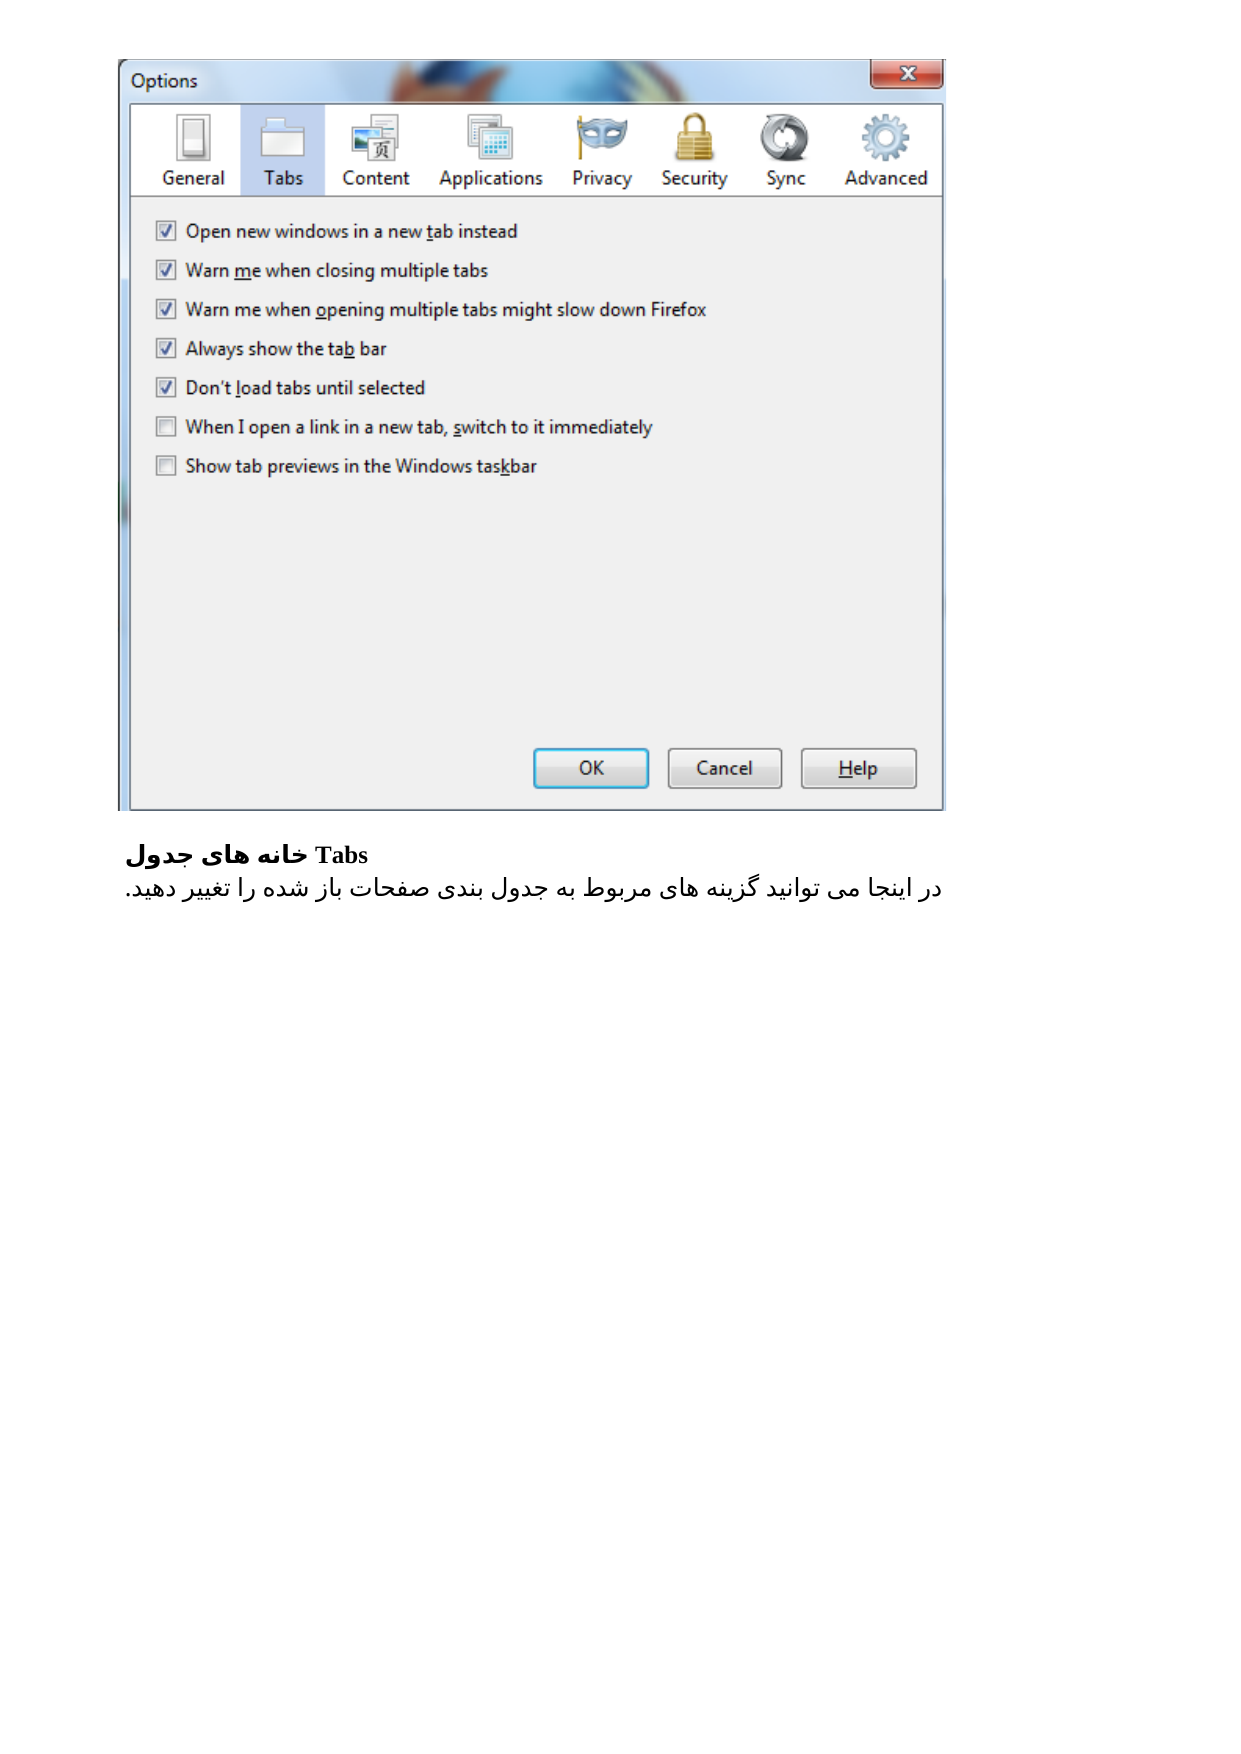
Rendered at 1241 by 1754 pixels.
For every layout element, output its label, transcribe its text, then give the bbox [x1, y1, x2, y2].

picture [117, 59, 947, 811]
text Tabs خانه های جدول در اینجا می توانید گزینه های مربوط به جدول بندی صفحات باز شده را تغییر دهید. [118, 840, 1181, 906]
